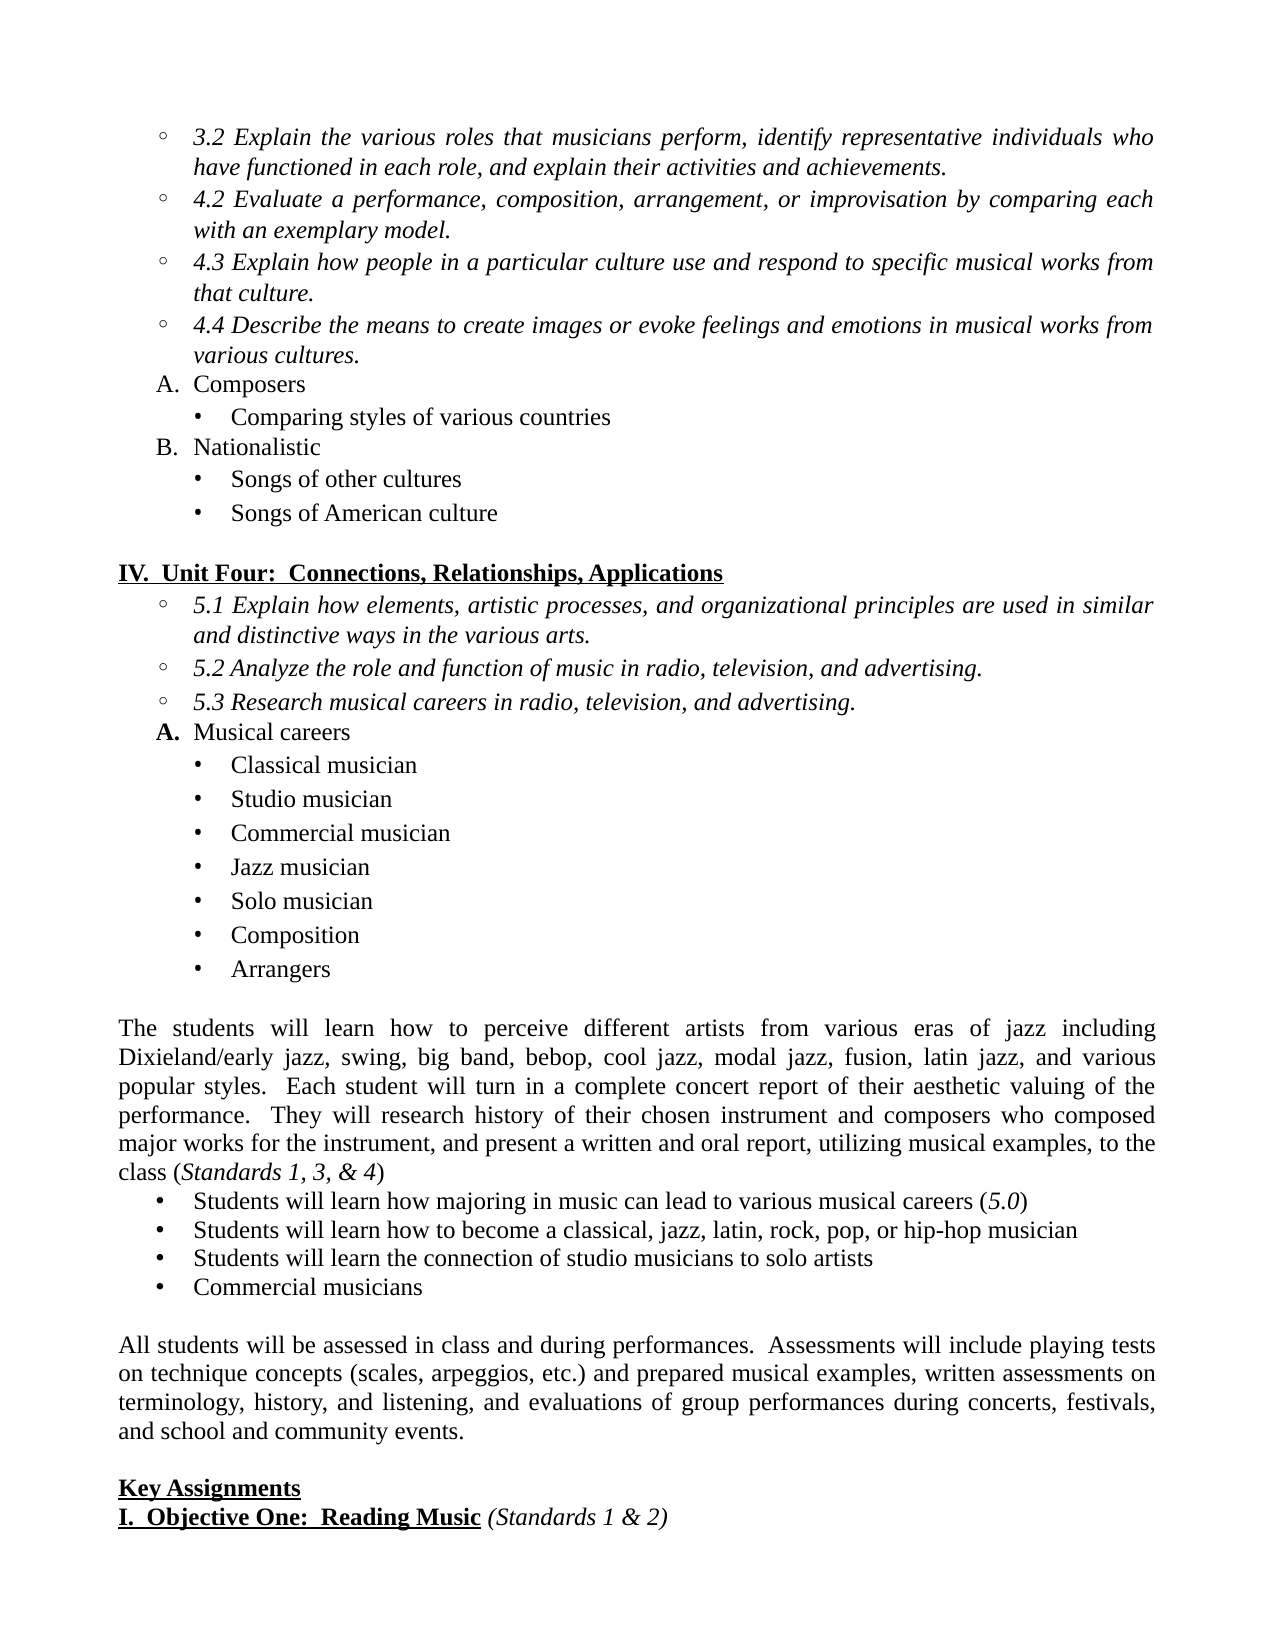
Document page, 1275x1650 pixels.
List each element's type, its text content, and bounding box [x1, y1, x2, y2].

list Commercial musicians [156, 1272, 1157, 1301]
list Students will learn how majoring in music can lead to various musical careers (5.0) [156, 1186, 1157, 1215]
list Composers [156, 369, 1157, 398]
list Arrangers [193, 951, 1157, 985]
list Comparing styles of various countries [193, 398, 1157, 432]
text I. Objective One: Reading Music (Standards 1 & 2) [118, 1502, 1157, 1531]
list 5.3 Research musical careers in radio, television, and advertising. [156, 683, 1157, 717]
text The students will learn how to perceive different artists from various eras of jazz including Dixieland/early jazz, swing, big band, bebop, cool jazz, modal jazz, fusion, latin jazz, and various popular styles. Each student will turn in a complete concert report of their aesthetic valuing of the performance. They will research history of their chosen instrument and composers who composed major works for the instrument, and present a written and oral report, utilizing musical examples, to the class (Standards 1, 3, & 4) [118, 1013, 1157, 1186]
list Solo musician [193, 882, 1157, 917]
text Key Assignments [118, 1473, 1157, 1502]
list 5.1 Explain how elements, artistic processes, and organizational principles are used in similar and distinctive ways in the various arts. [156, 587, 1157, 649]
list 3.2 Explain the various roles that musicians perform, identify representative individuals who have functioned in each role, and explain their activities and achievements. [156, 118, 1157, 181]
list 4.2 Evaluate a performance, composition, arrangement, or improvisation by comparing each with an exemplary model. [156, 181, 1157, 244]
list Musical careers [156, 717, 1157, 746]
list 4.3 Explain how people in a particular culture use and respond to specific musical works from that culture. [156, 244, 1157, 307]
list Students will learn the connection of studio musicians to solo artists [156, 1243, 1157, 1272]
list 4.4 Describe the means to create images or evoke feelings and emotions in musical works from various cultures. [156, 307, 1157, 369]
list Songs of American culture [193, 495, 1157, 529]
text IV. Unit Four: Connections, Relationships, Applications [118, 558, 1157, 587]
list Classical musician [193, 746, 1157, 780]
list Commercial musician [193, 814, 1157, 848]
list 5.2 Analyze the role and function of music in radio, television, and advertising. [156, 649, 1157, 683]
list Composition [193, 917, 1157, 951]
list Students will learn how to become a classical, jazz, latin, rock, pop, or hip-hop musician [156, 1215, 1157, 1243]
list Songs of other cultures [193, 461, 1157, 495]
text All students will be assessed in class and during performances. Assessments will include playing tests on technique concepts (scales, arpeggios, etc.) and prepared musical examples, written assessments on terminology, history, and listening, and evaluations of group performances during concerts, festivals, and school and community events. [118, 1330, 1157, 1445]
list Studio musician [193, 780, 1157, 814]
list Jazz musician [193, 848, 1157, 882]
list Nationalistic [156, 432, 1157, 461]
